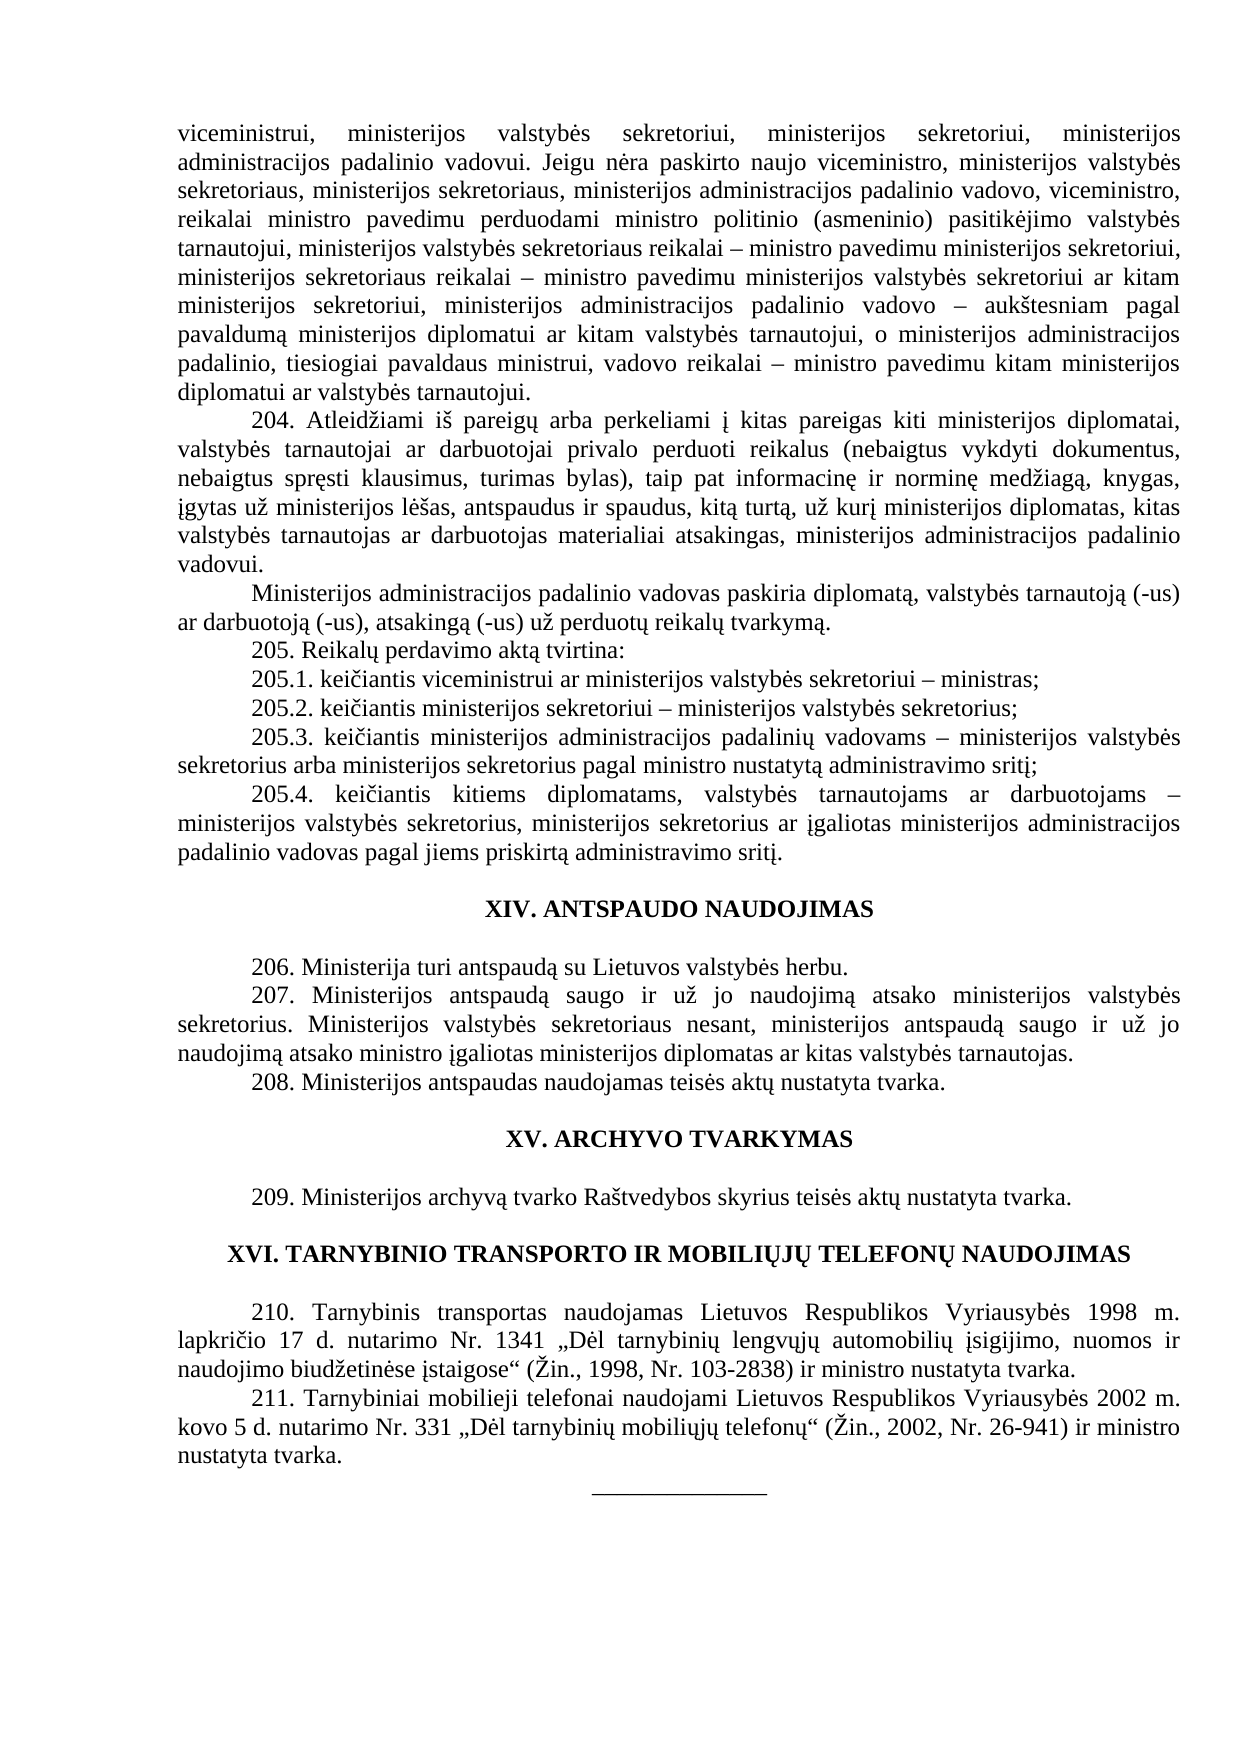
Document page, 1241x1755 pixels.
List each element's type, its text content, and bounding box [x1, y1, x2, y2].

text 207. Ministerijos antspaudą saugo ir už jo naudojimą atsako ministerijos valstybės sekretorius. Ministerijos valstybės sekretoriaus nesant, ministerijos antspaudą saugo ir už jo naudojimą atsako ministro įgaliotas ministerijos diplomatas ar kitas valstybės tarnautojas. [177, 981, 1181, 1067]
text 205.3. keičiantis ministerijos administracijos padalinių vadovams – ministerijos valstybės sekretorius arba ministerijos sekretorius pagal ministro nustatytą administravimo sritį; [177, 722, 1181, 779]
text 206. Ministerija turi antspaudą su Lietuvos valstybės herbu. [177, 952, 1181, 981]
text 205.1. keičiantis viceministrui ar ministerijos valstybės sekretoriui – ministras; [177, 664, 1181, 693]
text 211. Tarnybiniai mobilieji telefonai naudojami Lietuvos Respublikos Vyriausybės 2002 m. kovo 5 d. nutarimo Nr. 331 „Dėl tarnybinių mobiliųjų telefonų“ (Žin., 2002, Nr. 26-941) ir ministro nustatyta tvarka. [177, 1383, 1181, 1469]
text 205. Reikalų perdavimo aktą tvirtina: [177, 636, 1181, 664]
text 204. Atleidžiami iš pareigų arba perkeliami į kitas pareigas kiti ministerijos diplomatai, valstybės tarnautojai ar darbuotojai privalo perduoti reikalus (nebaigtus vykdyti dokumentus, nebaigtus spręsti klausimus, turimas bylas), taip pat informacinę ir norminę medžiagą, knygas, įgytas už ministerijos lėšas, antspaudus ir spaudus, kitą turtą, už kurį ministerijos diplomatas, kitas valstybės tarnautojas ar darbuotojas materialiai atsakingas, ministerijos administracijos padalinio vadovui. [177, 406, 1181, 578]
text 205.2. keičiantis ministerijos sekretoriui – ministerijos valstybės sekretorius; [177, 693, 1181, 722]
text XIV. ANTSPAUDO NAUDOJIMAS [177, 894, 1181, 923]
text XV. ARCHYVO TVARKYMAS [177, 1124, 1181, 1153]
text 210. Tarnybinis transportas naudojamas Lietuvos Respublikos Vyriausybės 1998 m. lapkričio 17 d. nutarimo Nr. 1341 „Dėl tarnybinių lengvųjų automobilių įsigijimo, nuomos ir naudojimo biudžetinėse įstaigose“ (Žin., 1998, Nr. 103-2838) ir ministro nustatyta tvarka. [177, 1297, 1181, 1383]
text viceministrui, ministerijos valstybės sekretoriui, ministerijos sekretoriui, ministerijos administracijos padalinio vadovui. Jeigu nėra paskirto naujo viceministro, ministerijos valstybės sekretoriaus, ministerijos sekretoriaus, ministerijos administracijos padalinio vadovo, viceministro, reikalai ministro pavedimu perduodami ministro politinio (asmeninio) pasitikėjimo valstybės tarnautojui, ministerijos valstybės sekretoriaus reikalai – ministro pavedimu ministerijos sekretoriui, ministerijos sekretoriaus reikalai – ministro pavedimu ministerijos valstybės sekretoriui ar kitam ministerijos sekretoriui, ministerijos administracijos padalinio vadovo – aukštesniam pagal pavaldumą ministerijos diplomatui ar kitam valstybės tarnautojui, o ministerijos administracijos padalinio, tiesiogiai pavaldaus ministrui, vadovo reikalai – ministro pavedimu kitam ministerijos diplomatui ar valstybės tarnautojui. [177, 118, 1181, 406]
text 209. Ministerijos archyvą tvarko Raštvedybos skyrius teisės aktų nustatyta tvarka. [177, 1182, 1181, 1211]
text 205.4. keičiantis kitiems diplomatams, valstybės tarnautojams ar darbuotojams – ministerijos valstybės sekretorius, ministerijos sekretorius ar įgaliotas ministerijos administracijos padalinio vadovas pagal jiems priskirtą administravimo sritį. [177, 779, 1181, 866]
text XVI. TARNYBINIO TRANSPORTO IR MOBILIŲJŲ TELEFONŲ NAUDOJIMAS [177, 1239, 1181, 1268]
text ______________ [177, 1469, 1181, 1498]
text 208. Ministerijos antspaudas naudojamas teisės aktų nustatyta tvarka. [177, 1067, 1181, 1096]
text Ministerijos administracijos padalinio vadovas paskiria diplomatą, valstybės tarnautoją (-us) ar darbuotoją (-us), atsakingą (-us) už perduotų reikalų tvarkymą. [177, 578, 1181, 636]
